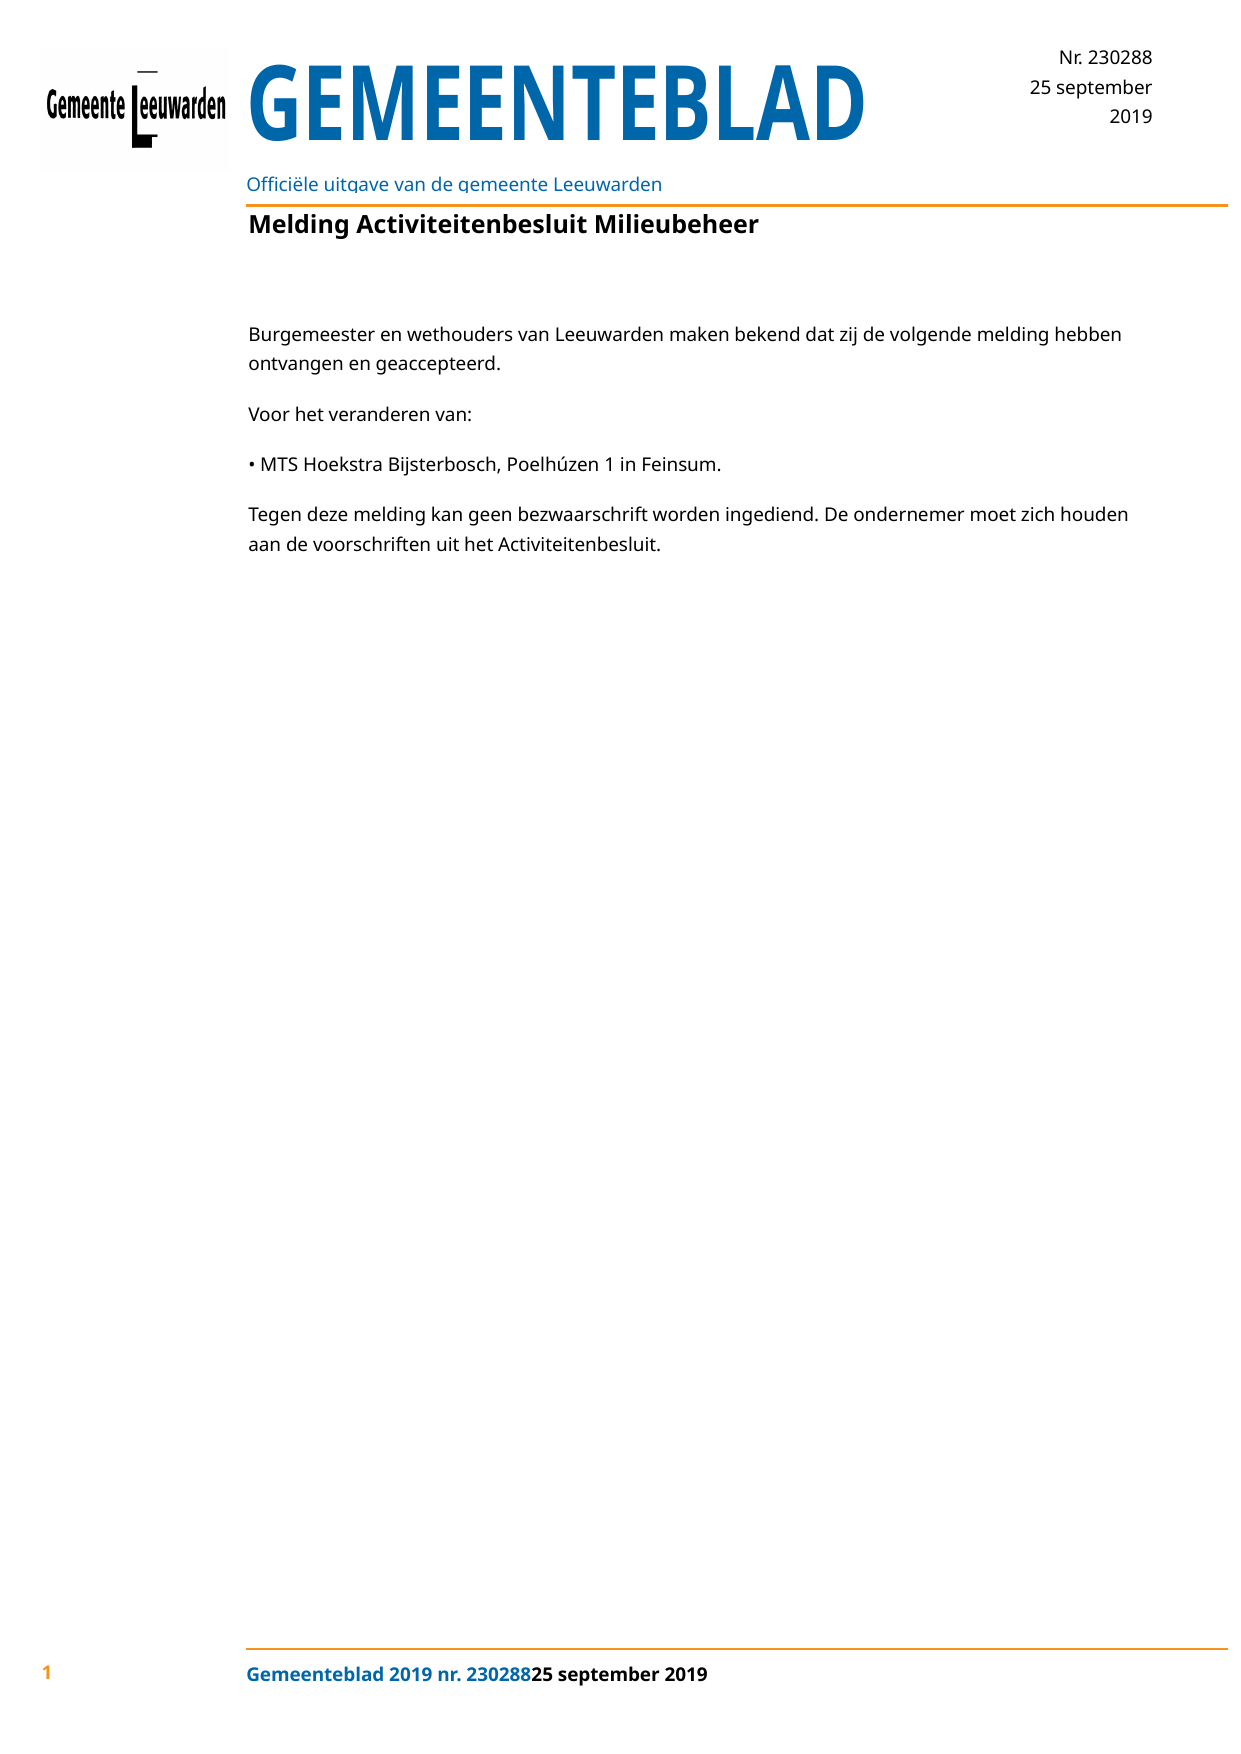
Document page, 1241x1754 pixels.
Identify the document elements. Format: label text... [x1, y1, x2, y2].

text Voor het veranderen van: [248, 401, 1152, 426]
picture [41, 47, 231, 172]
text Melding Activiteitenbesluit Milieubeheer [248, 207, 1152, 241]
text • MTS Hoekstra Bijsterbosch, Poelhúzen 1 in Feinsum. [248, 451, 1152, 477]
text Tegen deze melding kan geen bezwaarschrift worden ingediend. De ondernemer moet zich houden aan de voorschriften uit het Activiteitenbesluit. [248, 502, 1152, 557]
text Burgemeester en wethouders van Leeuwarden maken bekend dat zij de volgende melding hebben ontvangen en geaccepteerd. [248, 321, 1152, 376]
